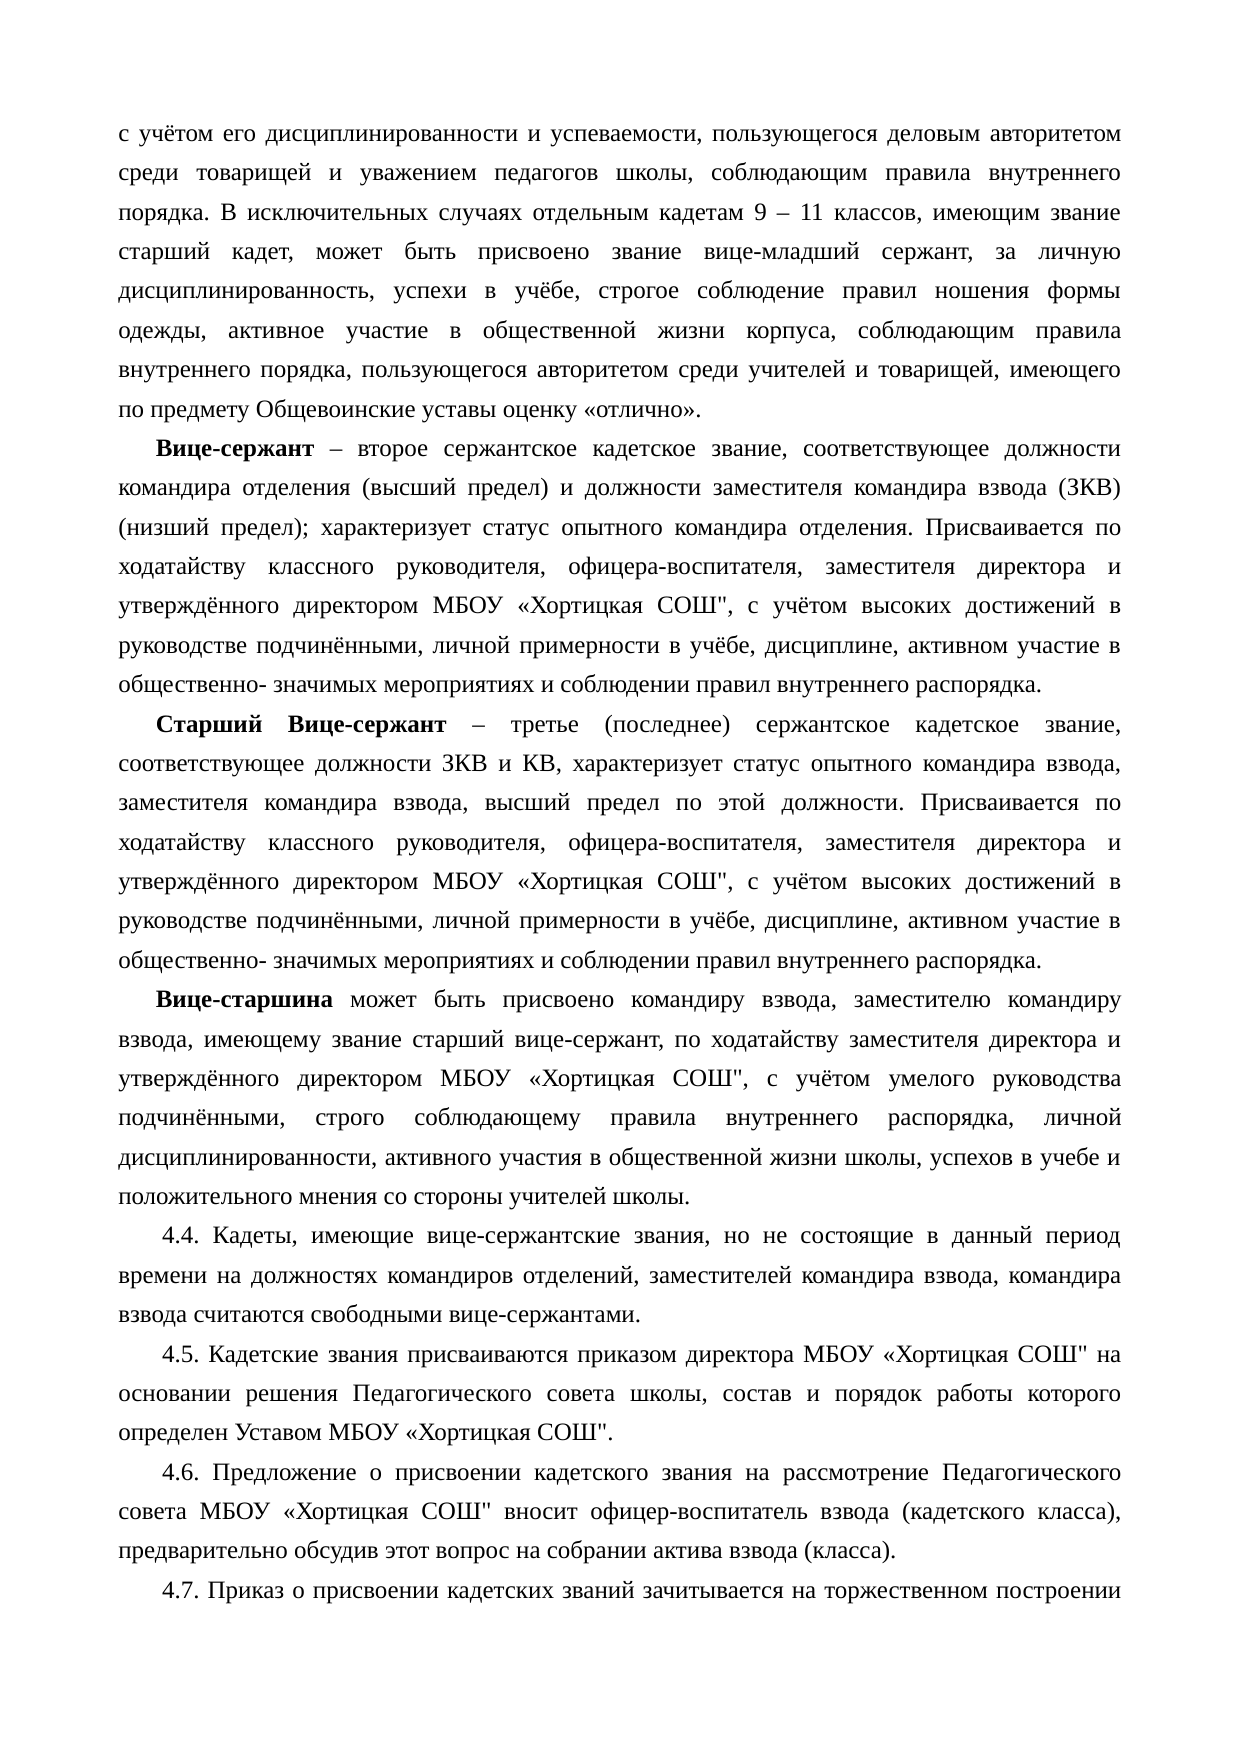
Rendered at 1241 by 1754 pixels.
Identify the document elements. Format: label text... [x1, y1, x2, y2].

text с учётом его дисциплинированности и успеваемости, пользующегося деловым авторитетом среди товарищей и уважением педагогов школы, соблюдающим правила внутреннего порядка. В исключительных случаях отдельным кадетам 9 – 11 классов, имеющим звание старший кадет, может быть присвоено звание вице-младший сержант, за личную дисциплинированность, успехи в учёбе, строгое соблюдение правил ношения формы одежды, активное участие в общественной жизни корпуса, соблюдающим правила внутреннего порядка, пользующегося авторитетом среди учителей и товарищей, имеющего по предмету Общевоинские уставы оценку «отлично». [118, 118, 1122, 422]
text 4.6. Предложение о присвоении кадетского звания на рассмотрение Педагогического совета МБОУ «Хортицкая СОШ" вносит офицер-воспитатель взвода (кадетского класса), предварительно обсудив этот вопрос на собрании актива взвода (класса). [118, 1457, 1122, 1564]
text 4.4. Кадеты, имеющие вице-сержантские звания, но не состоящие в данный период времени на должностях командиров отделений, заместителей командира взвода, командира взвода считаются свободными вице-сержантами. [118, 1221, 1122, 1328]
text Старший Вице-сержант – третье (последнее) сержантское кадетское звание, соответствующее должности ЗКВ и КВ, характеризует статус опытного командира взвода, заместителя командира взвода, высший предел по этой должности. Присваивается по ходатайству классного руководителя, офицера-воспитателя, заместителя директора и утверждённого директором МБОУ «Хортицкая СОШ", с учётом высоких достижений в руководстве подчинёнными, личной примерности в учёбе, дисциплине, активном участие в общественно- значимых мероприятиях и соблюдении правил внутреннего распорядка. [118, 709, 1122, 974]
text 4.7. Приказ о присвоении кадетских званий зачитывается на торжественном построении [118, 1575, 1122, 1604]
text 4.5. Кадетские звания присваиваются приказом директора МБОУ «Хортицкая СОШ" на основании решения Педагогического совета школы, состав и порядок работы которого определен Уставом МБОУ «Хортицкая СОШ". [118, 1339, 1122, 1446]
text Вице-сержант – второе сержантское кадетское звание, соответствующее должности командира отделения (высший предел) и должности заместителя командира взвода (ЗКВ) (низший предел); характеризует статус опытного командира отделения. Присваивается по ходатайству классного руководителя, офицера-воспитателя, заместителя директора и утверждённого директором МБОУ «Хортицкая СОШ", с учётом высоких достижений в руководстве подчинёнными, личной примерности в учёбе, дисциплине, активном участие в общественно- значимых мероприятиях и соблюдении правил внутреннего распорядка. [118, 433, 1122, 698]
text Вице-старшина может быть присвоено командиру взвода, заместителю командиру взвода, имеющему звание старший вице-сержант, по ходатайству заместителя директора и утверждённого директором МБОУ «Хортицкая СОШ", с учётом умелого руководства подчинёнными, строго соблюдающему правила внутреннего распорядка, личной дисциплинированности, активного участия в общественной жизни школы, успехов в учебе и положительного мнения со стороны учителей школы. [118, 984, 1122, 1210]
